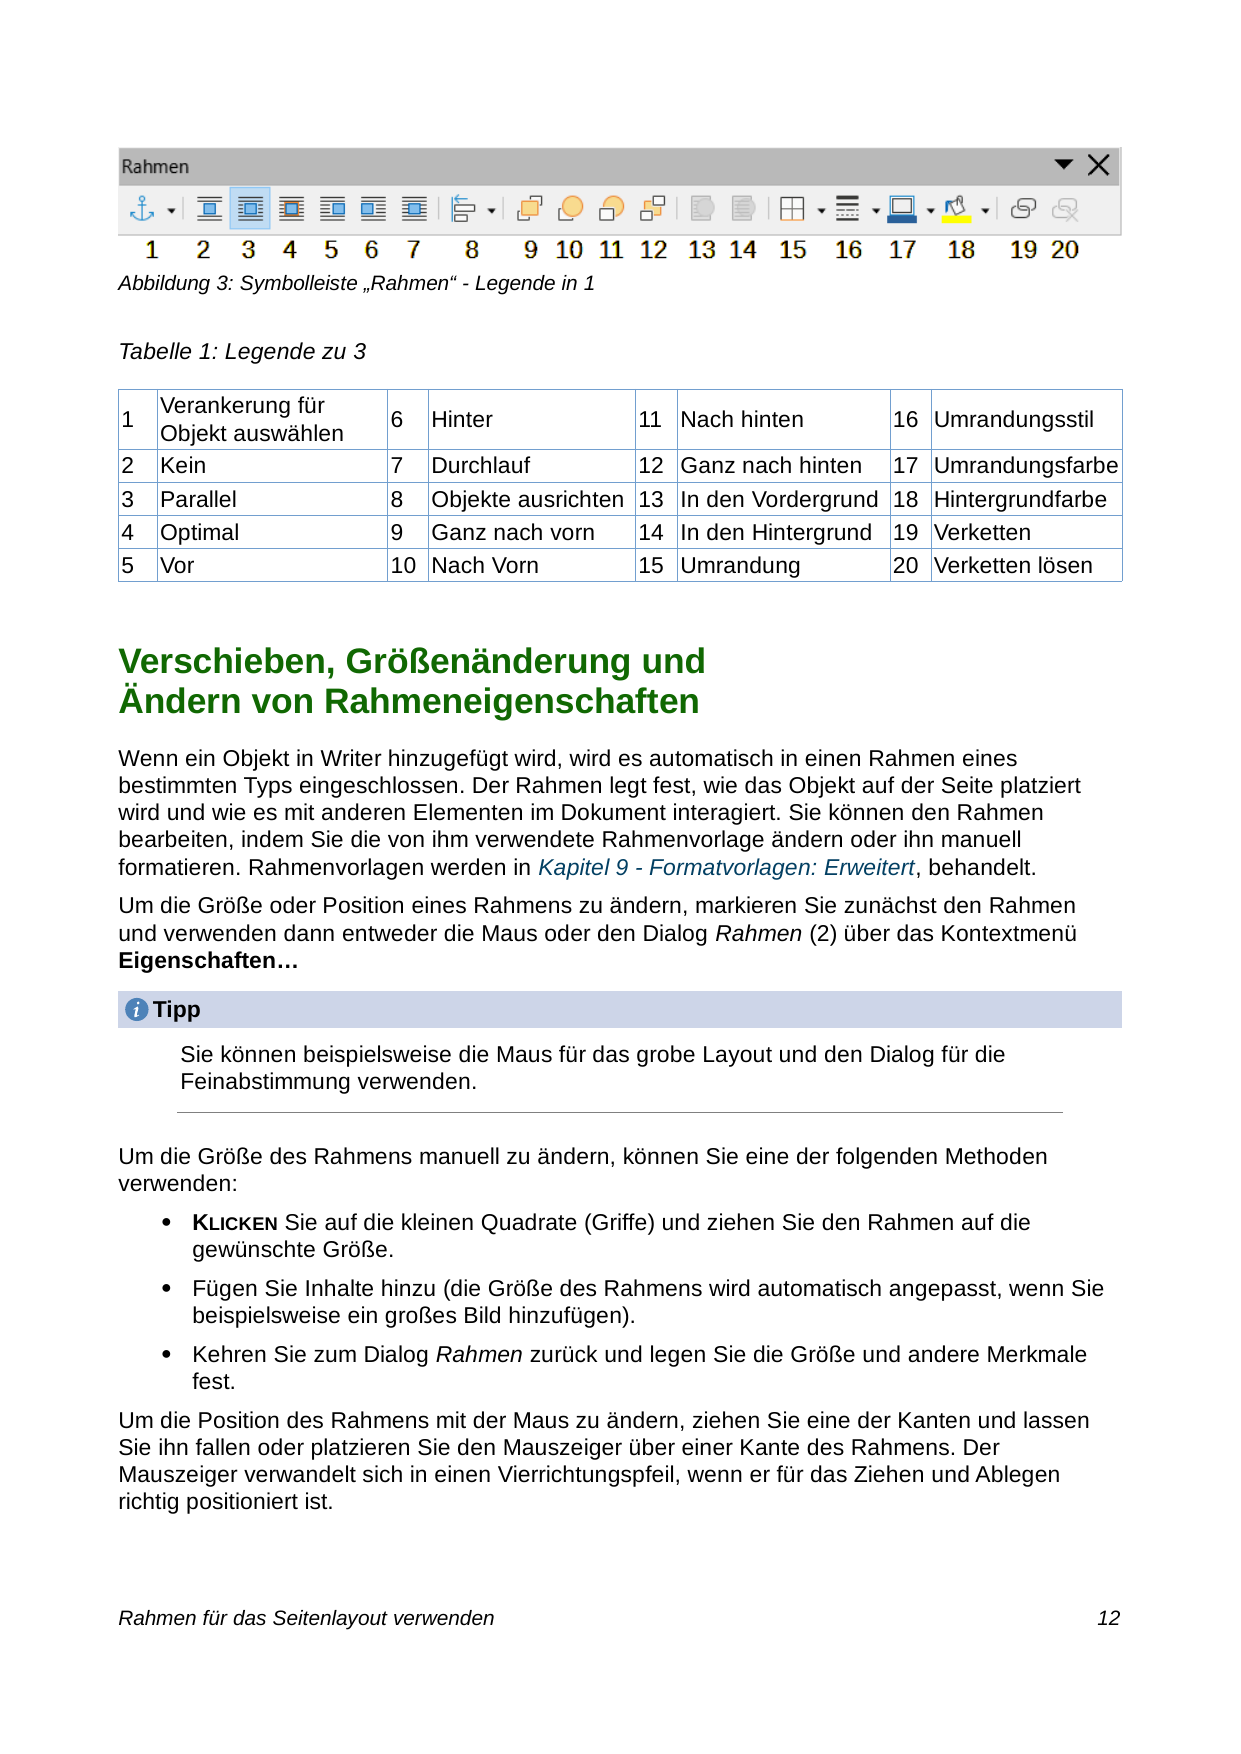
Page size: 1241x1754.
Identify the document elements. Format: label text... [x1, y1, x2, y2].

text Um die Größe oder Position eines Rahmens zu ändern, markieren Sie zunächst den Rahmen und verwenden dann entweder die Maus oder den Dialog Rahmen (Abbildung 2) über das Kontextmenü Eigenschaften… [118, 892, 1122, 973]
table_cell In den Vordergrund [678, 483, 890, 515]
table_cell 17 [891, 450, 931, 482]
text Um die Position des Rahmens mit der Maus zu ändern, ziehen Sie eine der Kanten und lassen Sie ihn fallen oder platzieren Sie den Mauszeiger über einer Kante des Rahmens. Der Mauszeiger verwandelt sich in einen Vierrichtungspfeil, wenn er für das Ziehen und Ablegen richtig positioniert ist. [118, 1406, 1122, 1514]
table_cell 9 [388, 516, 428, 548]
table_cell Umrandungsfarbe [932, 450, 1122, 482]
table_cell In den Hintergrund [678, 516, 890, 548]
table_cell Parallel [158, 483, 387, 515]
table_cell 10 [388, 549, 428, 581]
table_header Verankerung für Objekt auswählen [158, 390, 387, 449]
table_cell 20 [891, 549, 931, 581]
table_cell Kein [158, 450, 387, 482]
table_cell 12 [636, 450, 677, 482]
text Abbildung 3: Symbolleiste „Rahmen“ - Legende in Tabelle 1 [118, 272, 1122, 295]
table_cell Ganz nach vorn [429, 516, 635, 548]
list Klicken Sie auf die kleinen Quadrate (Griffe) und ziehen Sie den Rahmen auf die gewünschte Größe. [162, 1208, 1122, 1262]
text Wenn ein Objekt in Writer hinzugefügt wird, wird es automatisch in einen Rahmen eines bestimmten Typs eingeschlossen. Der Rahmen legt fest, wie das Objekt auf der Seite platziert wird und wie es mit anderen Elementen im Dokument interagiert. Sie können den Rahmen bearbeiten, indem Sie die von ihm verwendete Rahmenvorlage ändern oder ihn manuell formatieren. Rahmenvorlagen werden in Kapitel 9 - Formatvorlagen: Erweitert, behandelt. [118, 744, 1122, 880]
table_cell 18 [891, 483, 931, 515]
table_cell 14 [636, 516, 677, 548]
table_cell 2 [119, 450, 157, 482]
table_cell Ganz nach hinten [678, 450, 890, 482]
table_header 16 [891, 390, 931, 449]
table_cell Verketten lösen [932, 549, 1122, 581]
table_cell Vor [158, 549, 387, 581]
text Um die Größe des Rahmens manuell zu ändern, können Sie eine der folgenden Methoden verwenden: [118, 1142, 1122, 1196]
table_cell Umrandung [678, 549, 890, 581]
list Tipp [118, 991, 1122, 1028]
table_cell 5 [119, 549, 157, 581]
table_cell Durchlauf [429, 450, 635, 482]
list Fügen Sie Inhalte hinzu (die Größe des Rahmens wird automatisch angepasst, wenn Sie beispielsweise ein großes Bild hinzufügen). [162, 1274, 1122, 1328]
table_cell 8 [388, 483, 428, 515]
table_cell Nach Vorn [429, 549, 635, 581]
text Tabelle 1: Legende zu Abbildung 3 [118, 337, 1122, 364]
table_cell Hintergrundfarbe [932, 483, 1122, 515]
table_header 11 [636, 390, 677, 449]
list Kehren Sie zum Dialog Rahmen zurück und legen Sie die Größe und andere Merkmale fest. [162, 1340, 1122, 1394]
table_cell 19 [891, 516, 931, 548]
table_header Hinter [429, 390, 635, 449]
table_cell 4 [119, 516, 157, 548]
table_cell 7 [388, 450, 428, 482]
table_cell 15 [636, 549, 677, 581]
table_header 6 [388, 390, 428, 449]
text Sie können beispielsweise die Maus für das grobe Layout und den Dialog für die Feinabstimmung verwenden. [177, 1040, 1063, 1112]
subtitle Verschieben, Größenänderung und Ändern von Rahmeneigenschaften [118, 640, 1122, 721]
table_cell 3 [119, 483, 157, 515]
table_header 1 [119, 390, 157, 449]
table_cell 13 [636, 483, 677, 515]
table_header Umrandungsstil [932, 390, 1122, 449]
table_header Nach hinten [678, 390, 890, 449]
table_cell Optimal [158, 516, 387, 548]
table_cell Objekte ausrichten [429, 483, 635, 515]
picture [118, 147, 1123, 272]
table_cell Verketten [932, 516, 1122, 548]
